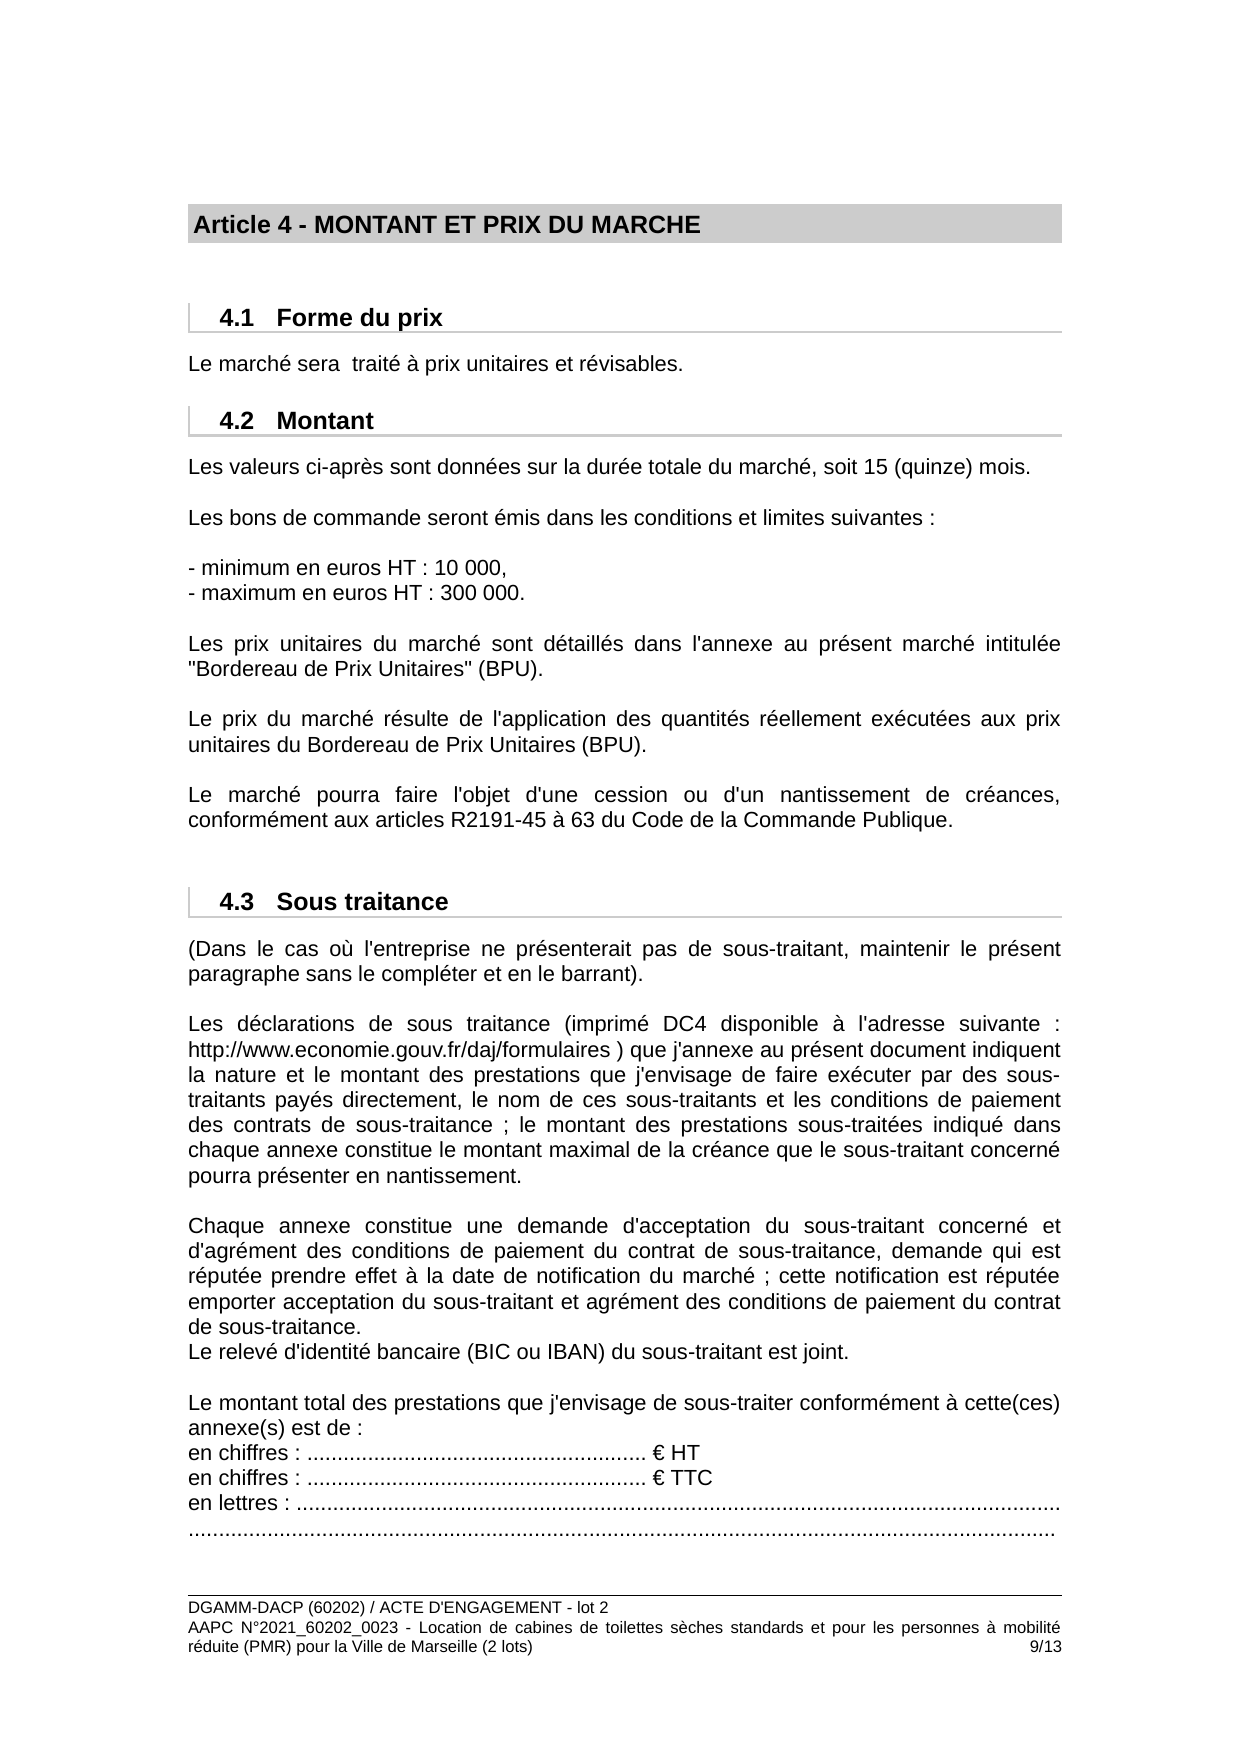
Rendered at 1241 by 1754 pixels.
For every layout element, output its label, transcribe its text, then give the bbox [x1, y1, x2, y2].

text (Dans le cas où l'entreprise ne présenterait pas de sous-traitant, maintenir le présent paragraphe sans le compléter et en le barrant). [188, 936, 1062, 986]
text en chiffres : ........................................................ € HT [188, 1440, 1062, 1465]
subtitle Montant [190, 406, 1062, 434]
text ............................................................................................................................................... [188, 1515, 1062, 1541]
text Les valeurs ci-après sont données sur la durée totale du marché, soit 15 (quinze) mois. [188, 454, 1062, 479]
text Le relevé d'identité bancaire (BIC ou IBAN) du sous-traitant est joint. [188, 1339, 1062, 1364]
text Chaque annexe constitue une demande d'acceptation du sous-traitant concerné et d'agrément des conditions de paiement du contrat de sous-traitance, demande qui est réputée prendre effet à la date de notification du marché ; cette notification est réputée emporter acceptation du sous-traitant et agrément des conditions de paiement du contrat de sous-traitance. [188, 1213, 1062, 1339]
subtitle MONTANT ET PRIX DU MARCHE [190, 207, 1060, 241]
text Le marché sera traité à prix unitaires et révisables. [188, 351, 1062, 376]
subtitle Sous traitance [190, 887, 1062, 916]
text Les bons de commande seront émis dans les conditions et limites suivantes : [188, 505, 1062, 530]
text Le montant total des prestations que j'envisage de sous-traiter conformément à cette(ces) annexe(s) est de : [188, 1389, 1062, 1440]
text Le prix du marché résulte de l'application des quantités réellement exécutées aux prix unitaires du Bordereau de Prix Unitaires (BPU). [188, 706, 1062, 757]
subtitle Forme du prix [188, 302, 1062, 331]
text - minimum en euros HT : 10 000, [188, 555, 1062, 580]
text Le marché pourra faire l'objet d'une cession ou d'un nantissement de créances, conformément aux articles R2191-45 à 63 du Code de la Commande Publique. [188, 782, 1062, 832]
text en chiffres : ........................................................ € TTC [188, 1465, 1062, 1490]
text en lettres : .............................................................................................................................. [188, 1490, 1062, 1515]
text Les prix unitaires du marché sont détaillés dans l'annexe au présent marché intitulée "Bordereau de Prix Unitaires" (BPU). [188, 631, 1062, 681]
text Les déclarations de sous traitance (imprimé DC4 disponible à l'adresse suivante : http://www.economie.gouv.fr/daj/formulaires ) que j'annexe au présent document indiquent la nature et le montant des prestations que j'envisage de faire exécuter par des sous-traitants payés directement, le nom de ces sous-traitants et les conditions de paiement des contrats de sous-traitance ; le montant des prestations sous-traitées indiqué dans chaque annexe constitue le montant maximal de la créance que le sous-traitant concerné pourra présenter en nantissement. [188, 1011, 1062, 1188]
text - maximum en euros HT : 300 000. [188, 580, 1062, 606]
